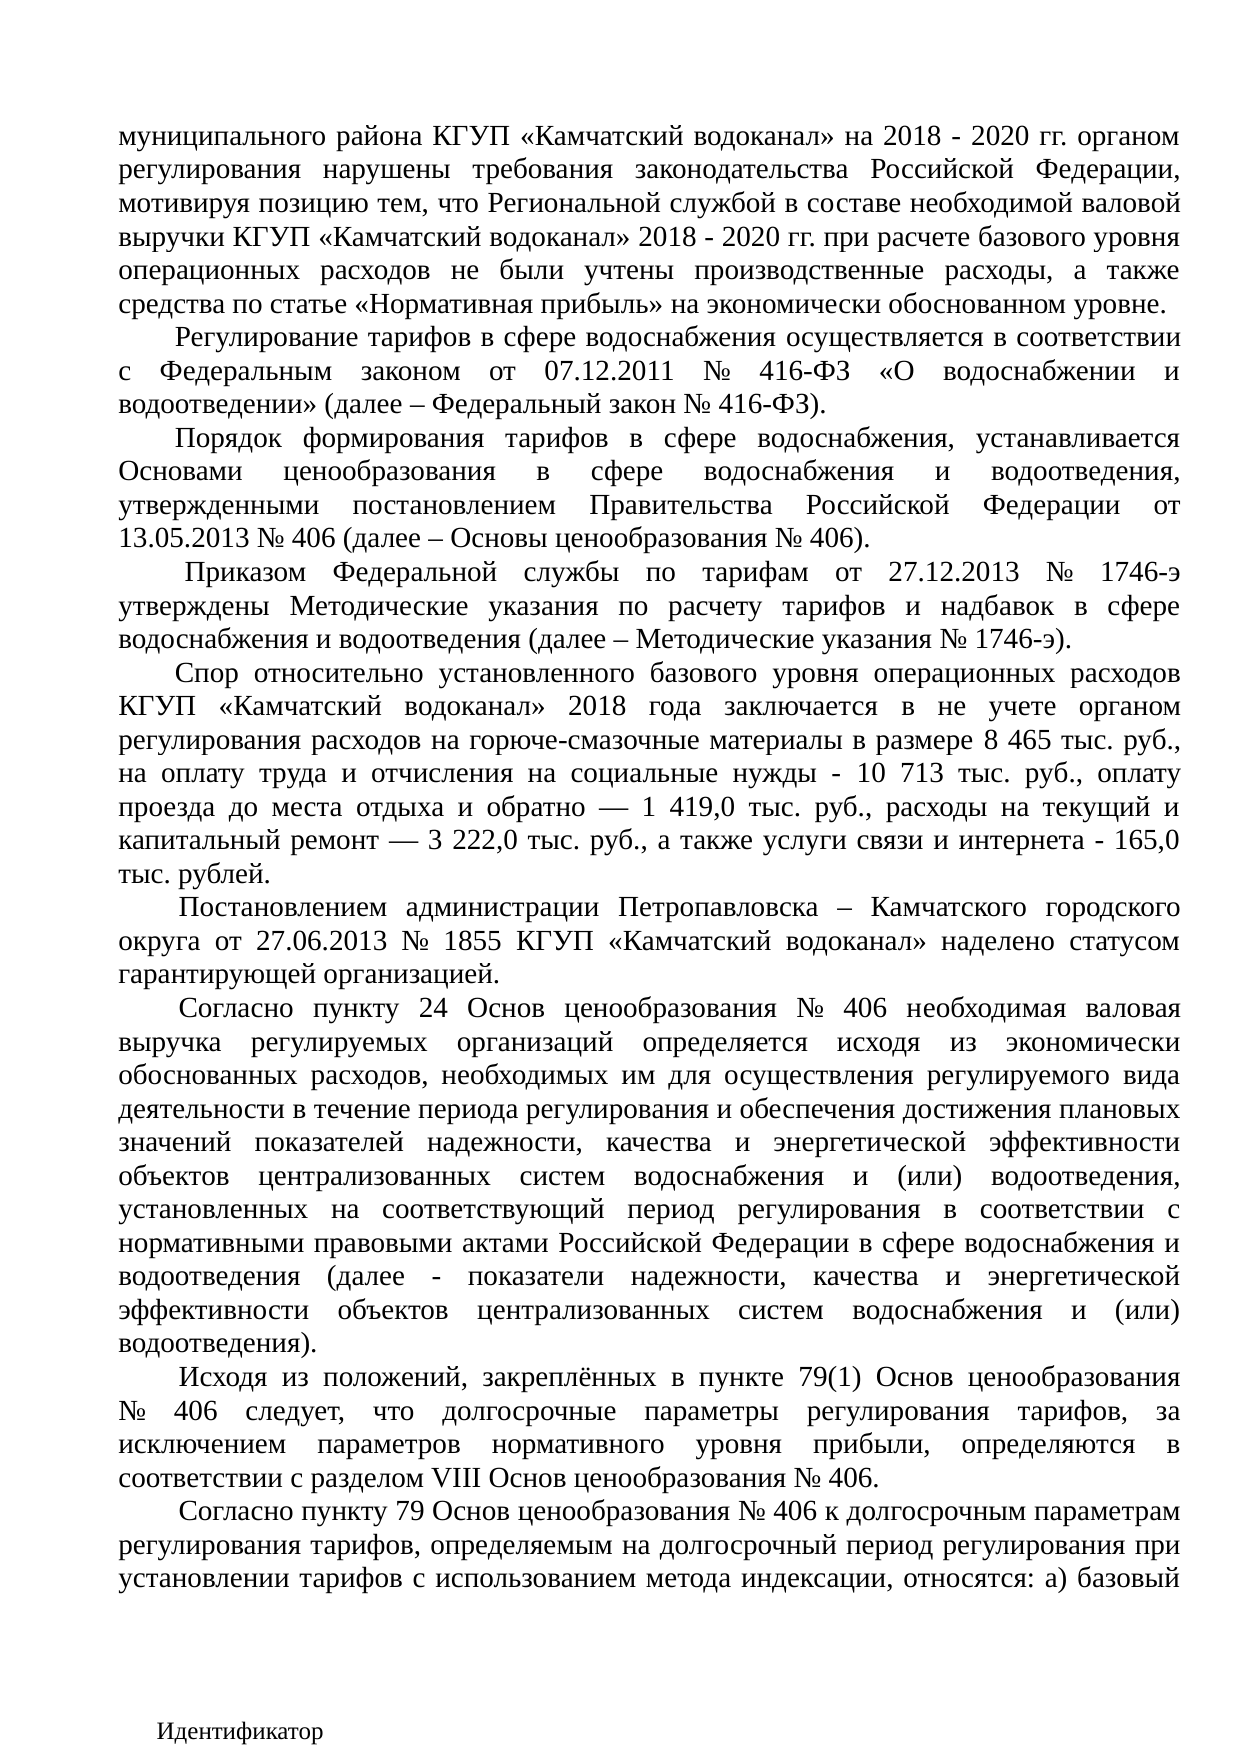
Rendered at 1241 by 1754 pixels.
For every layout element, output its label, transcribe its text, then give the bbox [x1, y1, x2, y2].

text Постановлением администрации Петропавловска – Камчатского городского округа от 27.06.2013 № 1855 КГУП «Камчатский водоканал» наделено статусом гарантирующей организацией. [118, 889, 1181, 990]
text Согласно пункту 24 Основ ценообразования № 406 необходимая валовая выручка регулируемых организаций определяется исходя из экономически обоснованных расходов, необходимых им для осуществления регулируемого вида деятельности в течение периода регулирования и обеспечения достижения плановых значений показателей надежности, качества и энергетической эффективности объектов централизованных систем водоснабжения и (или) водоотведения, установленных на соответствующий период регулирования в соответствии с нормативными правовыми актами Российской Федерации в сфере водоснабжения и водоотведения (далее - показатели надежности, качества и энергетической эффективности объектов централизованных систем водоснабжения и (или) водоотведения). [118, 990, 1181, 1359]
text Порядок формирования тарифов в сфере водоснабжения, устанавливается Основами ценообразования в сфере водоснабжения и водоотведения, утвержденными постановлением Правительства Российской Федерации от 13.05.2013 № 406 (далее – Основы ценообразования № 406). [118, 420, 1181, 554]
text Исходя из положений, закреплённых в пункте 79(1) Основ ценообразования № 406 следует, что долгосрочные параметры регулирования тарифов, за исключением параметров нормативного уровня прибыли, определяются в соответствии с разделом VIII Основ ценообразования № 406. [118, 1359, 1181, 1493]
text Регулирование тарифов в сфере водоснабжения осуществляется в соответствии с Федеральным законом от 07.12.2011 № 416-ФЗ «О водоснабжении и водоотведении» (далее – Федеральный закон № 416-ФЗ). [118, 319, 1181, 420]
text Приказом Федеральной службы по тарифам от 27.12.2013 № 1746-э утверждены Методические указания по расчету тарифов и надбавок в сфере водоснабжения и водоотведения (далее – Методические указания № 1746-э). [118, 554, 1181, 655]
text Согласно пункту 79 Основ ценообразования № 406 к долгосрочным параметрам регулирования тарифов, определяемым на долгосрочный период регулирования при установлении тарифов с использованием метода индексации, относятся: а) базовый [118, 1493, 1181, 1594]
text Спор относительно установленного базового уровня операционных расходов КГУП «Камчатский водоканал» 2018 года заключается в не учете органом регулирования расходов на горюче-смазочные материалы в размере 8 465 тыс. руб., на оплату труда и отчисления на социальные нужды - 10 713 тыс. руб., оплату проезда до места отдыха и обратно — 1 419,0 тыс. руб., расходы на текущий и капитальный ремонт — 3 222,0 тыс. руб., а также услуги связи и интернета - 165,0 тыс. рублей. [118, 655, 1181, 889]
text муниципального района КГУП «Камчатский водоканал» на 2018 - 2020 гг. органом регулирования нарушены требования законодательства Российской Федерации, мотивируя позицию тем, что Региональной службой в составе необходимой валовой выручки КГУП «Камчатский водоканал» 2018 - 2020 гг. при расчете базового уровня операционных расходов не были учтены производственные расходы, а также средства по статье «Нормативная прибыль» на экономически обоснованном уровне. [118, 118, 1181, 319]
